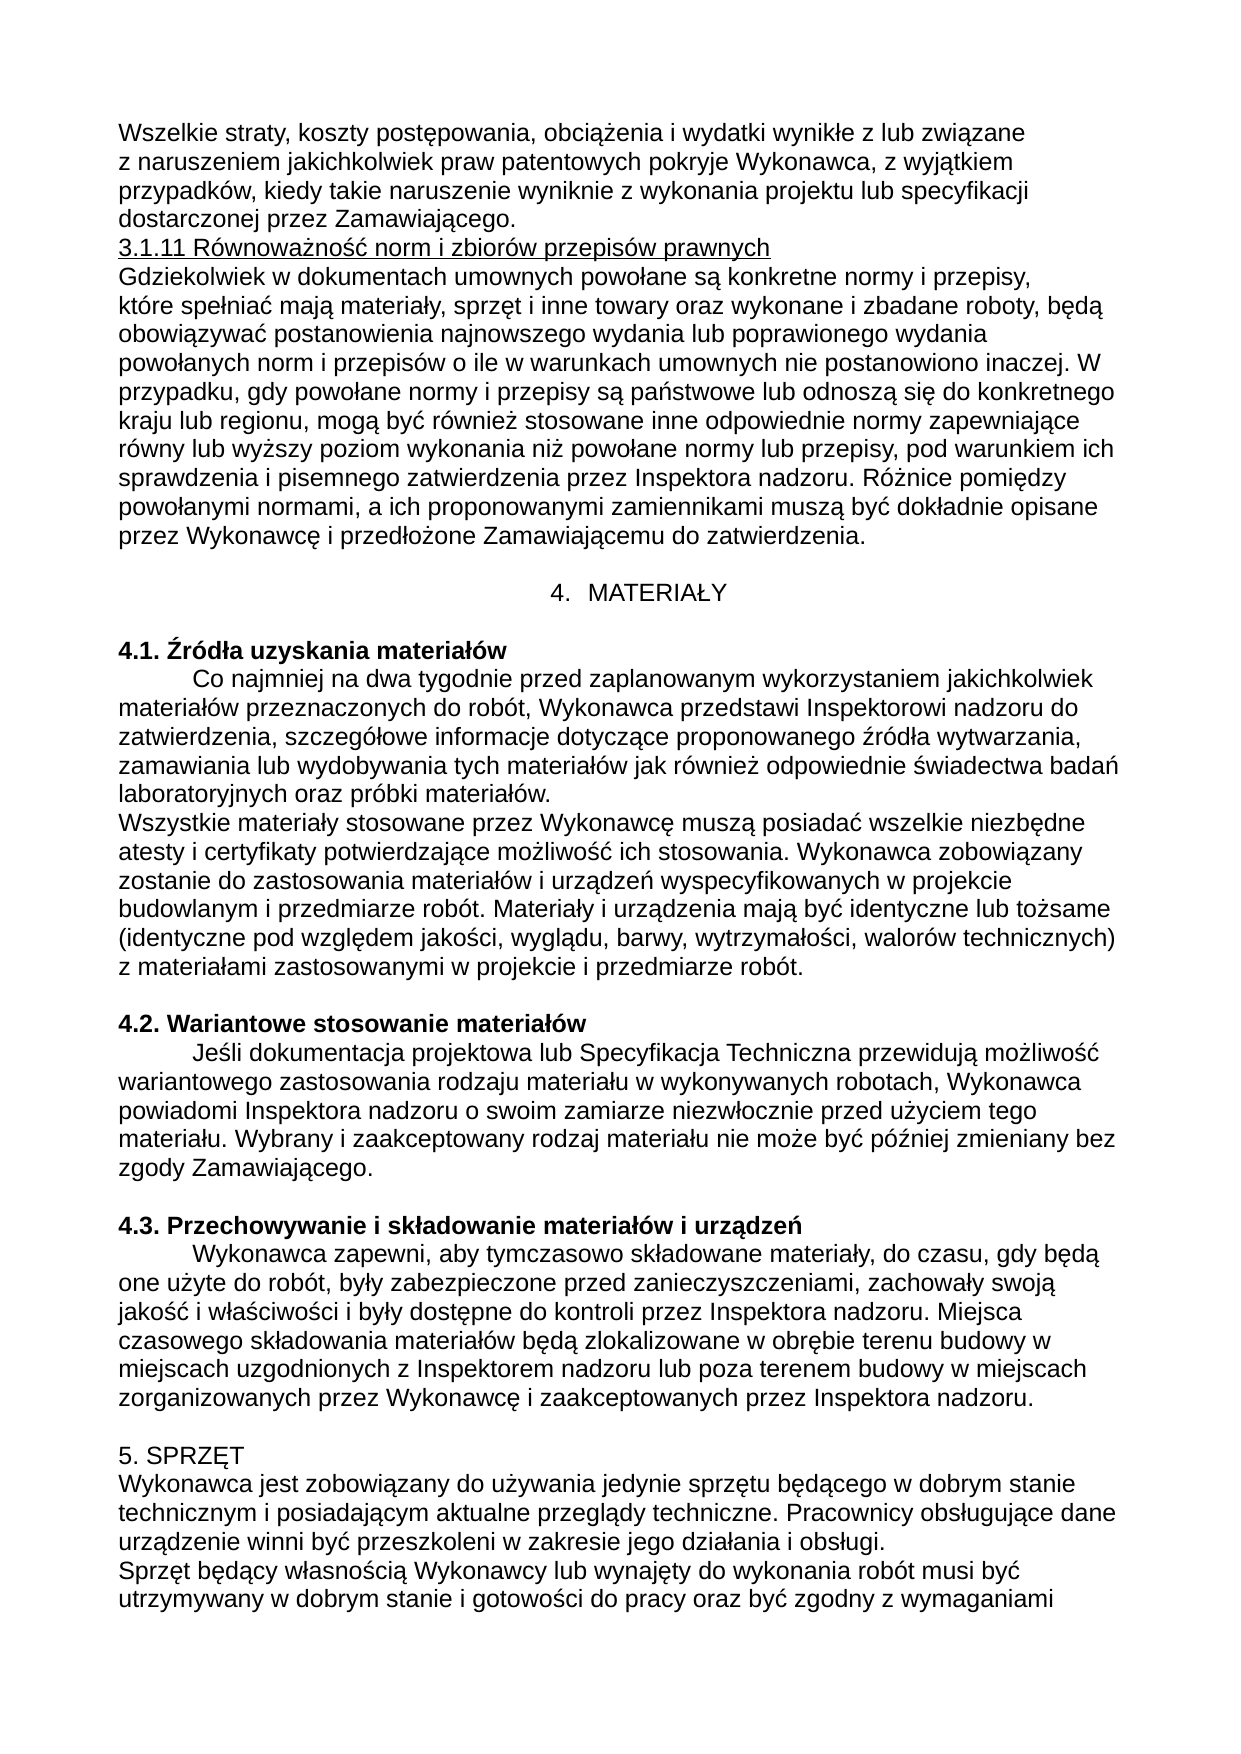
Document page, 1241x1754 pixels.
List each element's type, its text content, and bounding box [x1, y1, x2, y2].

text 5. SPRZĘT [118, 1441, 1122, 1469]
text Sprzęt będący własnością Wykonawcy lub wynajęty do wykonania robót musi być [118, 1556, 1122, 1584]
text laboratoryjnych oraz próbki materiałów. [118, 779, 1122, 808]
text powiadomi Inspektora nadzoru o swoim zamiarze niezwłocznie przed użyciem tego [118, 1096, 1122, 1124]
text technicznym i posiadającym aktualne przeglądy techniczne. Pracownicy obsługujące dane [118, 1498, 1122, 1527]
text materiału. Wybrany i zaakceptowany rodzaj materiału nie może być później zmieniany bez [118, 1124, 1122, 1153]
text zgody Zamawiającego. [118, 1153, 1122, 1182]
text obowiązywać postanowienia najnowszego wydania lub poprawionego wydania powołanych norm i przepisów o ile w warunkach umownych nie postanowiono inaczej. W przypadku, gdy powołane normy i przepisy są państwowe lub odnoszą się do konkretnego kraju lub regionu, mogą być również stosowane inne odpowiednie normy zapewniające równy lub wyższy poziom wykonania niż powołane normy lub przepisy, pod warunkiem ich sprawdzenia i pisemnego zatwierdzenia przez Inspektora nadzoru. Różnice pomiędzy powołanymi normami, a ich proponowanymi zamiennikami muszą być dokładnie opisane przez Wykonawcę i przedłożone Zamawiającemu do zatwierdzenia. [118, 319, 1122, 549]
text 4.3. Przechowywanie i składowanie materiałów i urządzeń [118, 1211, 1122, 1239]
text Wykonawca jest zobowiązany do używania jedynie sprzętu będącego w dobrym stanie [118, 1469, 1122, 1498]
text Gdziekolwiek w dokumentach umownych powołane są konkretne normy i przepisy, [118, 262, 1122, 291]
text Wszelkie straty, koszty postępowania, obciążenia i wydatki wynikłe z lub związane [118, 118, 1122, 147]
text z naruszeniem jakichkolwiek praw patentowych pokryje Wykonawca, z wyjątkiem [118, 147, 1122, 176]
text które spełniać mają materiały, sprzęt i inne towary oraz wykonane i zbadane roboty, będą [118, 291, 1122, 319]
text urządzenie winni być przeszkoleni w zakresie jego działania i obsługi. [118, 1527, 1122, 1556]
text 4.2. Wariantowe stosowanie materiałów [118, 1009, 1122, 1038]
list MATERIAŁY [156, 578, 1122, 607]
text dostarczonej przez Zamawiającego. [118, 204, 1122, 233]
text zamawiania lub wydobywania tych materiałów jak również odpowiednie świadectwa badań [118, 751, 1122, 779]
text Jeśli dokumentacja projektowa lub Specyfikacja Techniczna przewidują możliwość [118, 1038, 1122, 1067]
text Wykonawca zapewni, aby tymczasowo składowane materiały, do czasu, gdy będą one użyte do robót, były zabezpieczone przed zanieczyszczeniami, zachowały swoją jakość i właściwości i były dostępne do kontroli przez Inspektora nadzoru. Miejsca czasowego składowania materiałów będą zlokalizowane w obrębie terenu budowy w miejscach uzgodnionych z Inspektorem nadzoru lub poza terenem budowy w miejscach [118, 1239, 1122, 1383]
text 4.1. Źródła uzyskania materiałów [118, 636, 1122, 664]
text przypadków, kiedy takie naruszenie wyniknie z wykonania projektu lub specyfikacji [118, 176, 1122, 204]
text utrzymywany w dobrym stanie i gotowości do pracy oraz być zgodny z wymaganiami [118, 1584, 1122, 1613]
text zorganizowanych przez Wykonawcę i zaakceptowanych przez Inspektora nadzoru. [118, 1383, 1122, 1412]
text Co najmniej na dwa tygodnie przed zaplanowanym wykorzystaniem jakichkolwiek [118, 664, 1122, 693]
text wariantowego zastosowania rodzaju materiału w wykonywanych robotach, Wykonawca [118, 1067, 1122, 1096]
text 3.1.11 Równoważność norm i zbiorów przepisów prawnych [118, 233, 1122, 262]
text Wszystkie materiały stosowane przez Wykonawcę muszą posiadać wszelkie niezbędne atesty i certyfikaty potwierdzające możliwość ich stosowania. Wykonawca zobowiązany zostanie do zastosowania materiałów i urządzeń wyspecyfikowanych w projekcie budowlanym i przedmiarze robót. Materiały i urządzenia mają być identyczne lub tożsame (identyczne pod względem jakości, wyglądu, barwy, wytrzymałości, walorów technicznych) z materiałami zastosowanymi w projekcie i przedmiarze robót. [118, 808, 1122, 981]
text zatwierdzenia, szczegółowe informacje dotyczące proponowanego źródła wytwarzania, [118, 722, 1122, 751]
text materiałów przeznaczonych do robót, Wykonawca przedstawi Inspektorowi nadzoru do [118, 693, 1122, 722]
